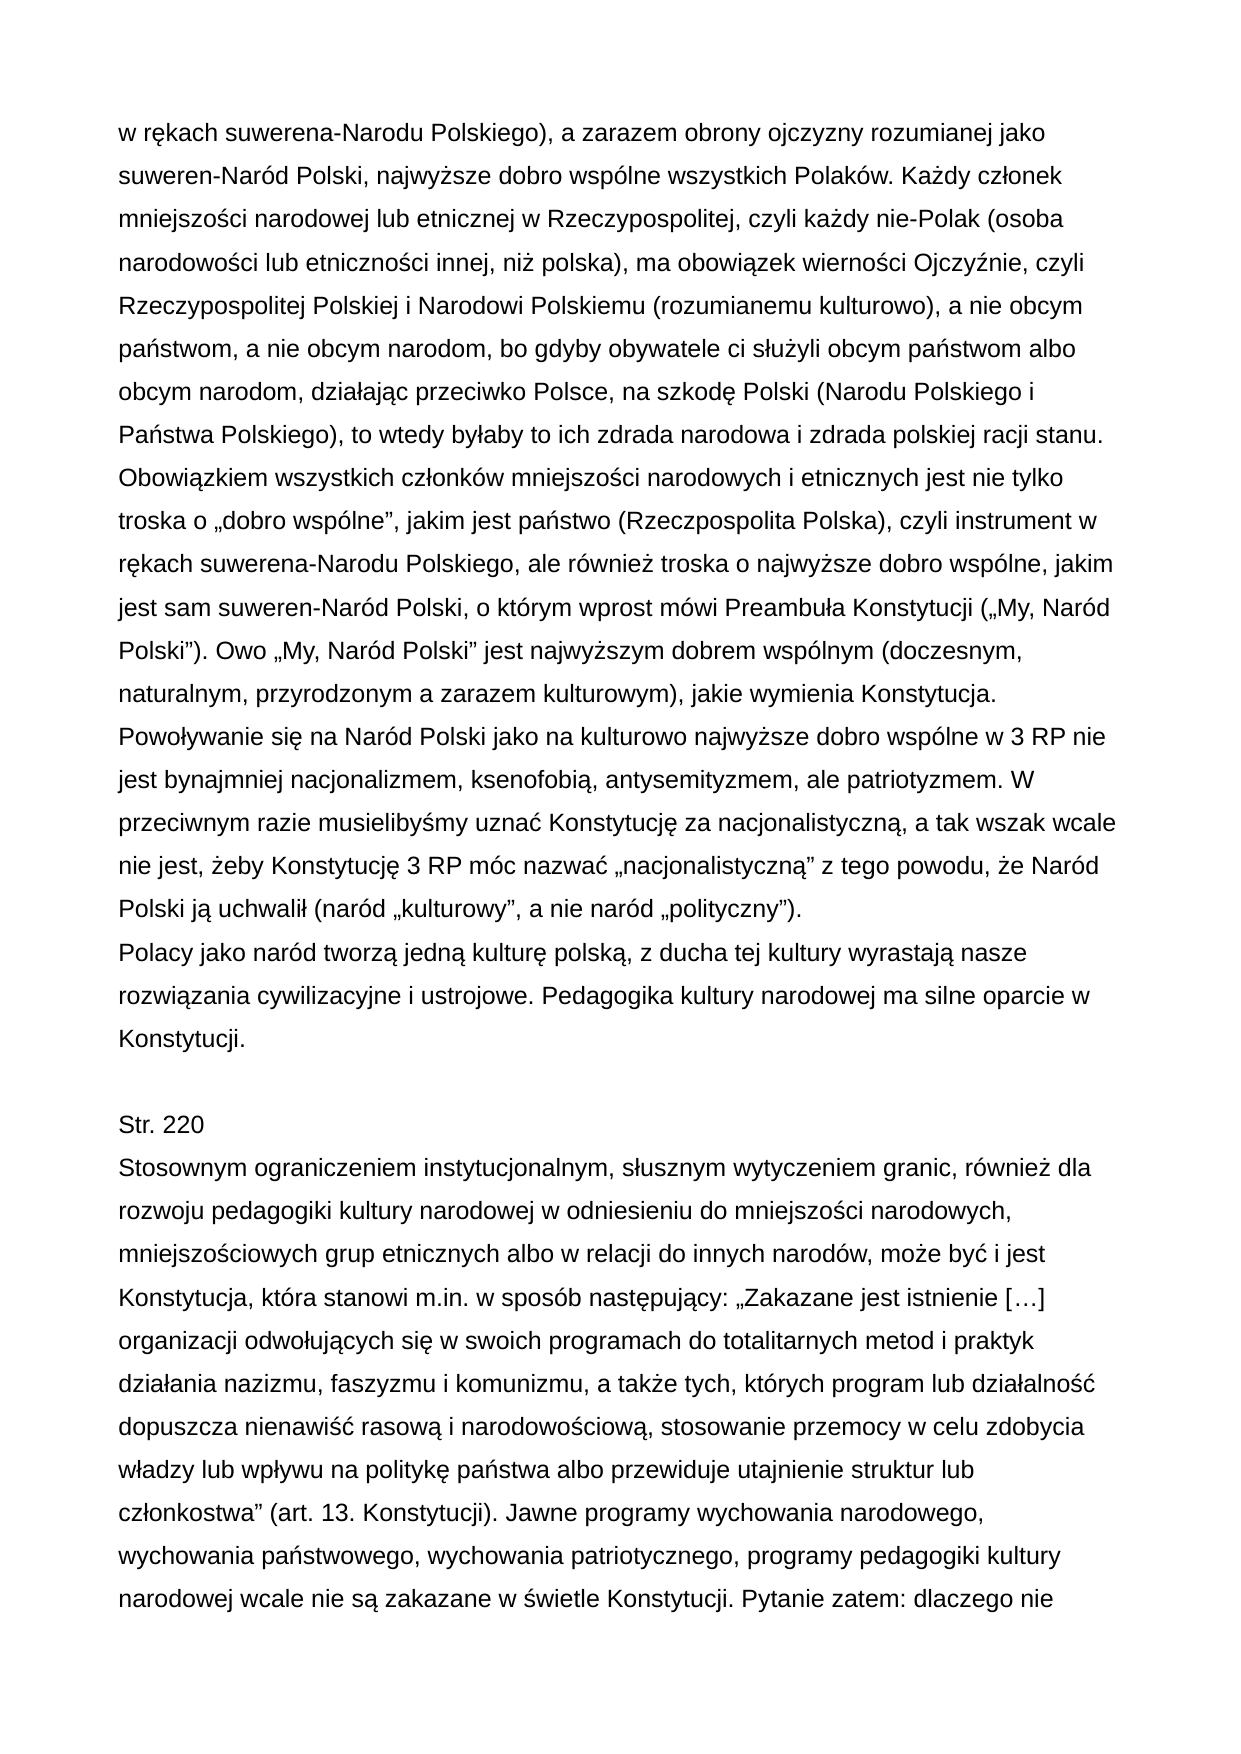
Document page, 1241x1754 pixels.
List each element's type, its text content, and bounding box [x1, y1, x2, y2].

text Stosownym ograniczeniem instytucjonalnym, słusznym wytyczeniem granic, również dla rozwoju pedagogiki kultury narodowej w odniesieniu do mniejszości narodowych, mniejszościowych grup etnicznych albo w relacji do innych narodów, może być i jest Konstytucja, która stanowi m.in. w sposób następujący: „Zakazane jest istnienie […] organizacji odwołujących się w swoich programach do totalitarnych metod i praktyk działania nazizmu, faszyzmu i komunizmu, a także tych, których program lub działalność dopuszcza nienawiść rasową i narodowościową, stosowanie przemocy w celu zdobycia władzy lub wpływu na politykę państwa albo przewiduje utajnienie struktur lub członkostwa” (art. 13. Konstytucji). Jawne programy wychowania narodowego, wychowania państwowego, wychowania patriotycznego, programy pedagogiki kultury narodowej wcale nie są zakazane w świetle Konstytucji. Pytanie zatem: dlaczego nie [118, 1153, 1122, 1613]
text Powoływanie się na Naród Polski jako na kulturowo najwyższe dobro wspólne w 3 RP nie jest bynajmniej nacjonalizmem, ksenofobią, antysemityzmem, ale patriotyzmem. W przeciwnym razie musielibyśmy uznać Konstytucję za nacjonalistyczną, a tak wszak wcale nie jest, żeby Konstytucję 3 RP móc nazwać „nacjonalistyczną” z tego powodu, że Naród Polski ją uchwalił (naród „kulturowy”, a nie naród „polityczny”). [118, 722, 1122, 923]
text Polacy jako naród tworzą jedną kulturę polską, z ducha tej kultury wyrastają nasze rozwiązania cywilizacyjne i ustrojowe. Pedagogika kultury narodowej ma silne oparcie w Konstytucji. [118, 937, 1122, 1052]
text w rękach suwerena-Narodu Polskiego), a zarazem obrony ojczyzny rozumianej jako suweren-Naród Polski, najwyższe dobro wspólne wszystkich Polaków. Każdy członek mniejszości narodowej lub etnicznej w Rzeczypospolitej, czyli każdy nie-Polak (osoba narodowości lub etniczności innej, niż polska), ma obowiązek wierności Ojczyźnie, czyli Rzeczypospolitej Polskiej i Narodowi Polskiemu (rozumianemu kulturowo), a nie obcym państwom, a nie obcym narodom, bo gdyby obywatele ci służyli obcym państwom albo obcym narodom, działając przeciwko Polsce, na szkodę Polski (Narodu Polskiego i Państwa Polskiego), to wtedy byłaby to ich zdrada narodowa i zdrada polskiej racji stanu. Obowiązkiem wszystkich członków mniejszości narodowych i etnicznych jest nie tylko troska o „dobro wspólne”, jakim jest państwo (Rzeczpospolita Polska), czyli instrument w rękach suwerena-Narodu Polskiego, ale również troska o najwyższe dobro wspólne, jakim jest sam suweren-Naród Polski, o którym wprost mówi Preambuła Konstytucji („My, Naród Polski”). Owo „My, Naród Polski” jest najwyższym dobrem wspólnym (doczesnym, naturalnym, przyrodzonym a zarazem kulturowym), jakie wymienia Konstytucja. [118, 118, 1122, 707]
text Str. 220 [118, 1110, 1122, 1139]
